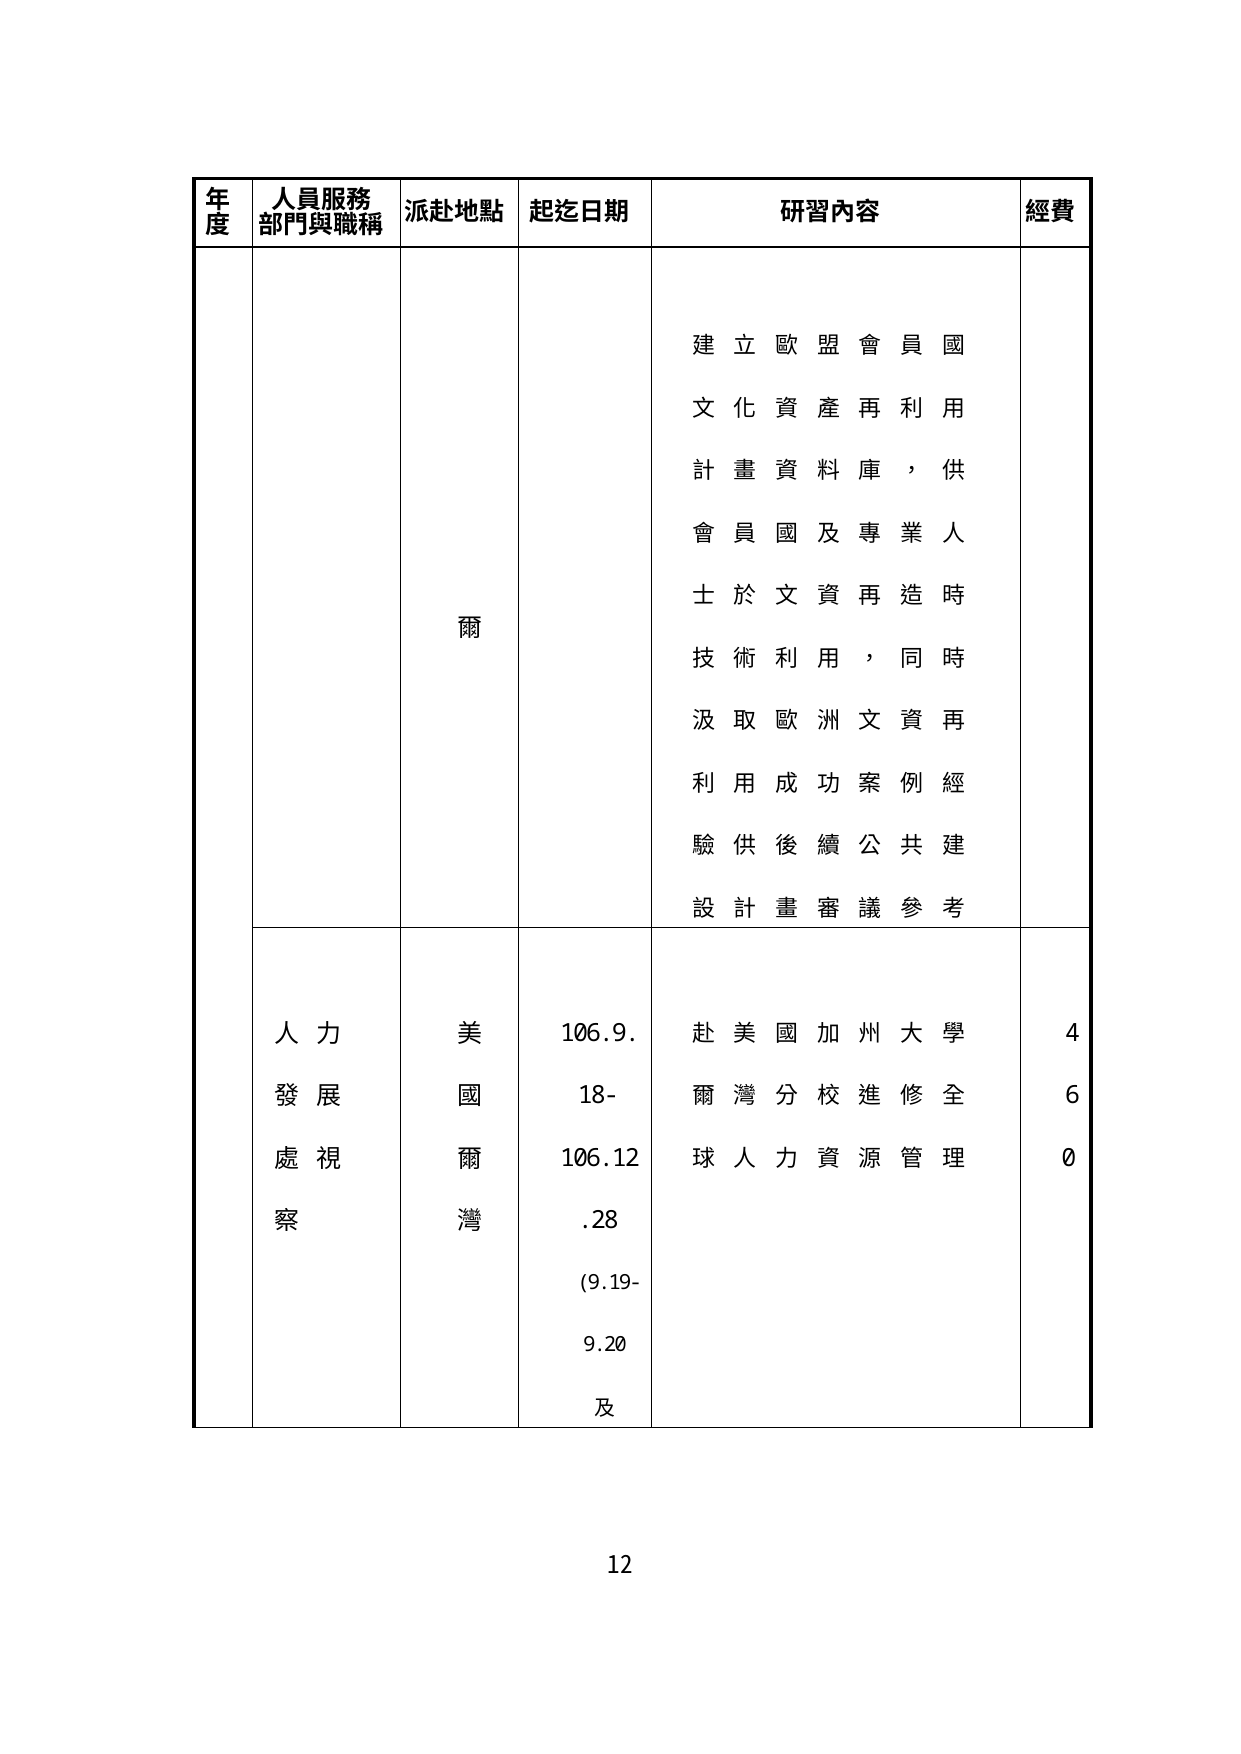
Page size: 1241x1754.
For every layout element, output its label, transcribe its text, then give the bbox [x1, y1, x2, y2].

table_cell 106.9.18- 106.12.28 (9.19-9.20及 [519, 928, 651, 1427]
table_header 起迄日期 [519, 180, 651, 246]
table_header 研習內容 [652, 180, 1020, 246]
table_cell 建立歐盟會員國文化資產再利用計畫資料庫，供會員國及專業人士於文資再造時技術利用，同時汲取歐洲文資再利用成功案例經驗供後續公共建設計畫審議參考 [652, 248, 1020, 927]
table_cell [253, 248, 400, 927]
table_cell [1021, 248, 1089, 927]
table_header 派赴地點 [401, 180, 518, 246]
table_header 人員服務 部門與職稱 [253, 180, 400, 246]
table_cell 美國爾灣 [401, 928, 518, 1427]
table_cell 460 [1021, 928, 1089, 1427]
table_cell 赴美國加州大學爾灣分校進修全球人力資源管理 [652, 928, 1020, 1427]
table_cell [519, 248, 651, 927]
table_cell 106 [196, 248, 252, 1427]
table_header 年度 [196, 180, 252, 246]
table_cell 人力發展處視察 [253, 928, 400, 1427]
table_cell 爾 [401, 248, 518, 927]
table_header 經費 [1021, 180, 1089, 246]
